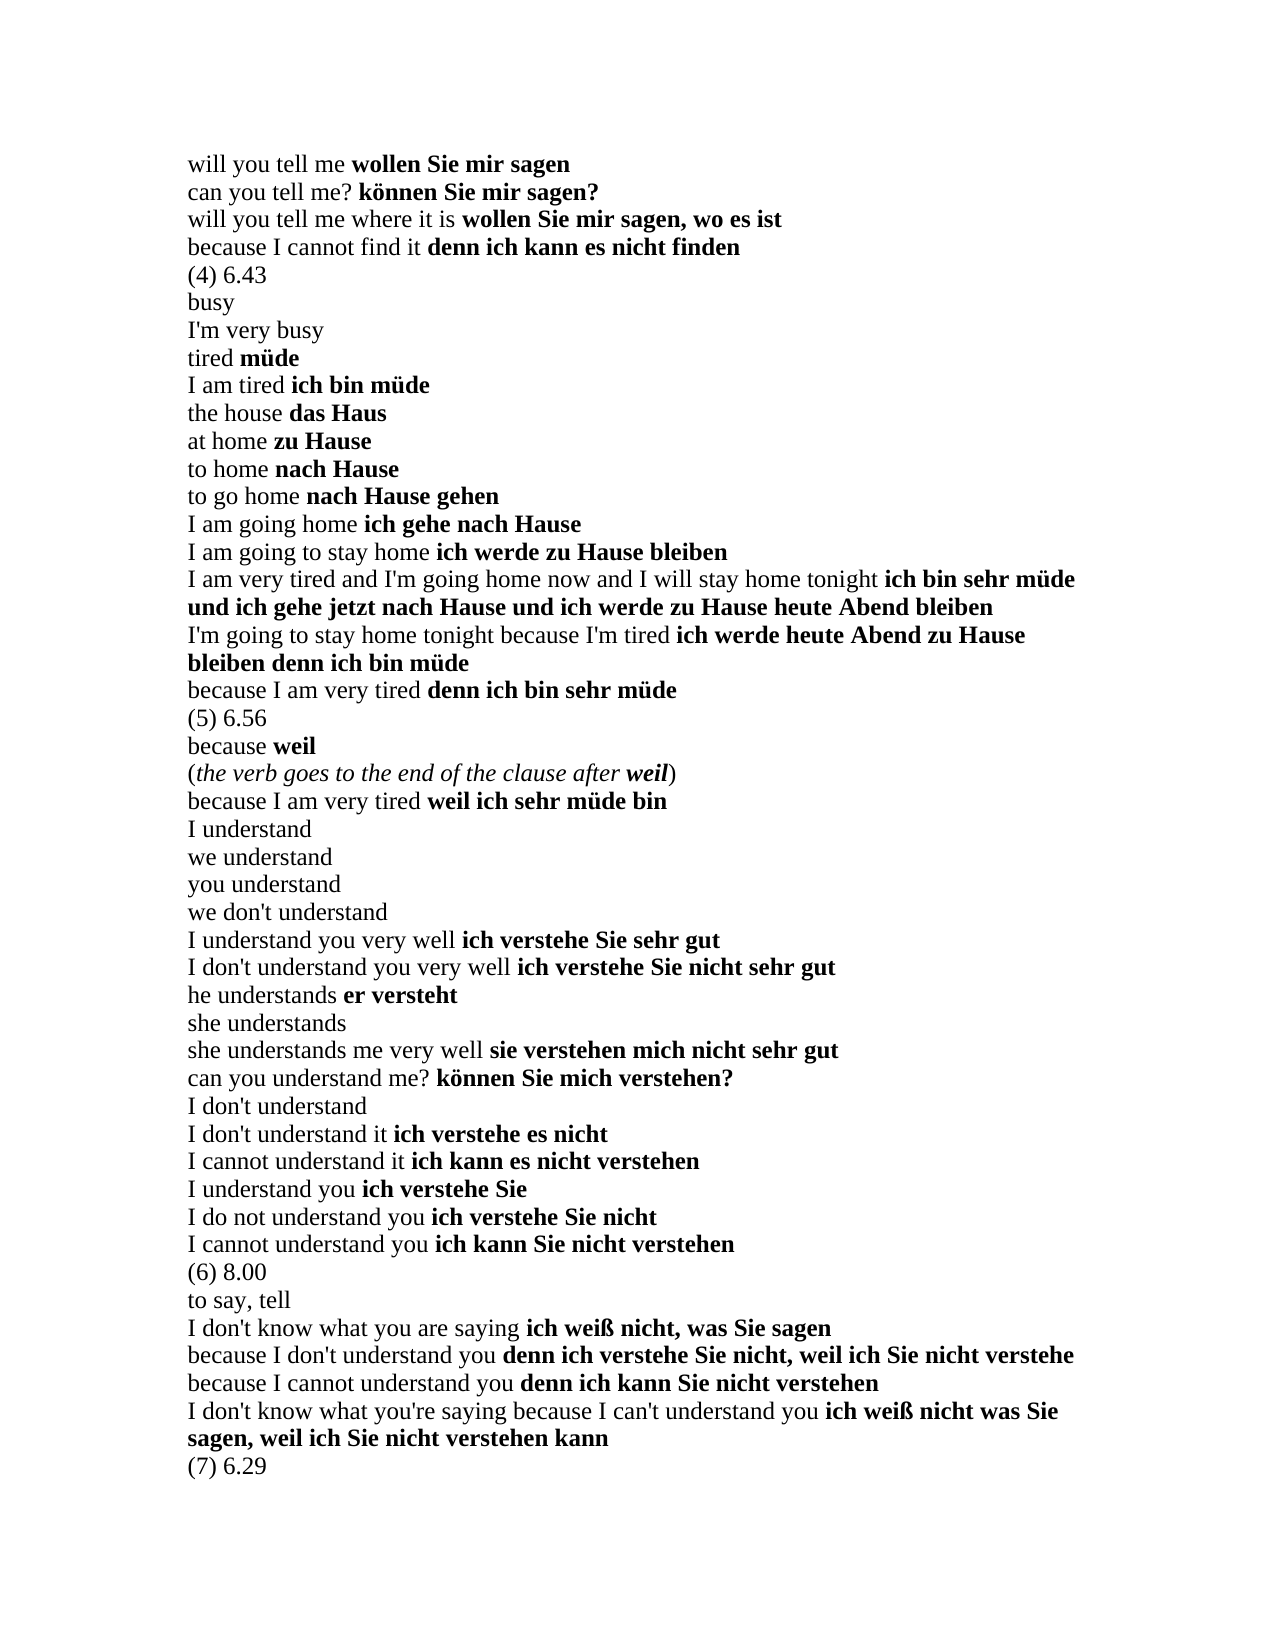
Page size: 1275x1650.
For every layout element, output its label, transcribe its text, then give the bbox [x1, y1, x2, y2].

text because I am very tired denn ich bin sehr müde [187, 676, 1087, 704]
text he understands er versteht [187, 981, 1087, 1009]
text will you tell me wollen Sie mir sagen [187, 150, 1087, 178]
text to go home nach Hause gehen [187, 482, 1087, 510]
text because I don't understand you denn ich verstehe Sie nicht, weil ich Sie nicht verstehe [187, 1341, 1087, 1369]
text because weil [187, 732, 1087, 759]
text she understands [187, 1009, 1087, 1037]
text can you tell me? können Sie mir sagen? [187, 178, 1087, 205]
text busy [187, 288, 1087, 316]
text because I cannot understand you denn ich kann Sie nicht verstehen [187, 1369, 1087, 1397]
text she understands me very well sie verstehen mich nicht sehr gut [187, 1037, 1087, 1064]
text can you understand me? können Sie mich verstehen? [187, 1064, 1087, 1092]
text at home zu Hause [187, 427, 1087, 455]
text you understand [187, 870, 1087, 898]
text I don't understand [187, 1092, 1087, 1120]
text because I cannot find it denn ich kann es nicht finden [187, 233, 1087, 261]
text I cannot understand it ich kann es nicht verstehen [187, 1147, 1087, 1175]
text the house das Haus [187, 399, 1087, 427]
text tired müde [187, 344, 1087, 372]
text I am going home ich gehe nach Hause [187, 510, 1087, 538]
text I understand [187, 815, 1087, 843]
text to say, tell [187, 1286, 1087, 1314]
text I'm very busy [187, 316, 1087, 344]
text because I am very tired weil ich sehr müde bin [187, 787, 1087, 815]
text (4) 6.43 [187, 261, 1087, 288]
text I'm going to stay home tonight because I'm tired ich werde heute Abend zu Hause bleiben denn ich bin müde [187, 621, 1087, 676]
text I understand you ich verstehe Sie [187, 1175, 1087, 1203]
text to home nach Hause [187, 455, 1087, 482]
text I am going to stay home ich werde zu Hause bleiben [187, 538, 1087, 566]
text I don't understand it ich verstehe es nicht [187, 1120, 1087, 1147]
text (7) 6.29 [187, 1452, 1087, 1480]
text (the verb goes to the end of the clause after weil) [187, 759, 1087, 787]
text we don't understand [187, 898, 1087, 926]
text I cannot understand you ich kann Sie nicht verstehen [187, 1231, 1087, 1258]
text (5) 6.56 [187, 704, 1087, 732]
text I am tired ich bin müde [187, 372, 1087, 399]
text I don't know what you're saying because I can't understand you ich weiß nicht was Sie sagen, weil ich Sie nicht verstehen kann [187, 1397, 1087, 1452]
text I am very tired and I'm going home now and I will stay home tonight ich bin sehr müde und ich gehe jetzt nach Hause und ich werde zu Hause heute Abend bleiben [187, 566, 1087, 621]
text I understand you very well ich verstehe Sie sehr gut [187, 926, 1087, 953]
text I don't understand you very well ich verstehe Sie nicht sehr gut [187, 953, 1087, 981]
text we understand [187, 843, 1087, 870]
text (6) 8.00 [187, 1258, 1087, 1286]
text will you tell me where it is wollen Sie mir sagen, wo es ist [187, 205, 1087, 233]
text I do not understand you ich verstehe Sie nicht [187, 1203, 1087, 1231]
text I don't know what you are saying ich weiß nicht, was Sie sagen [187, 1314, 1087, 1341]
